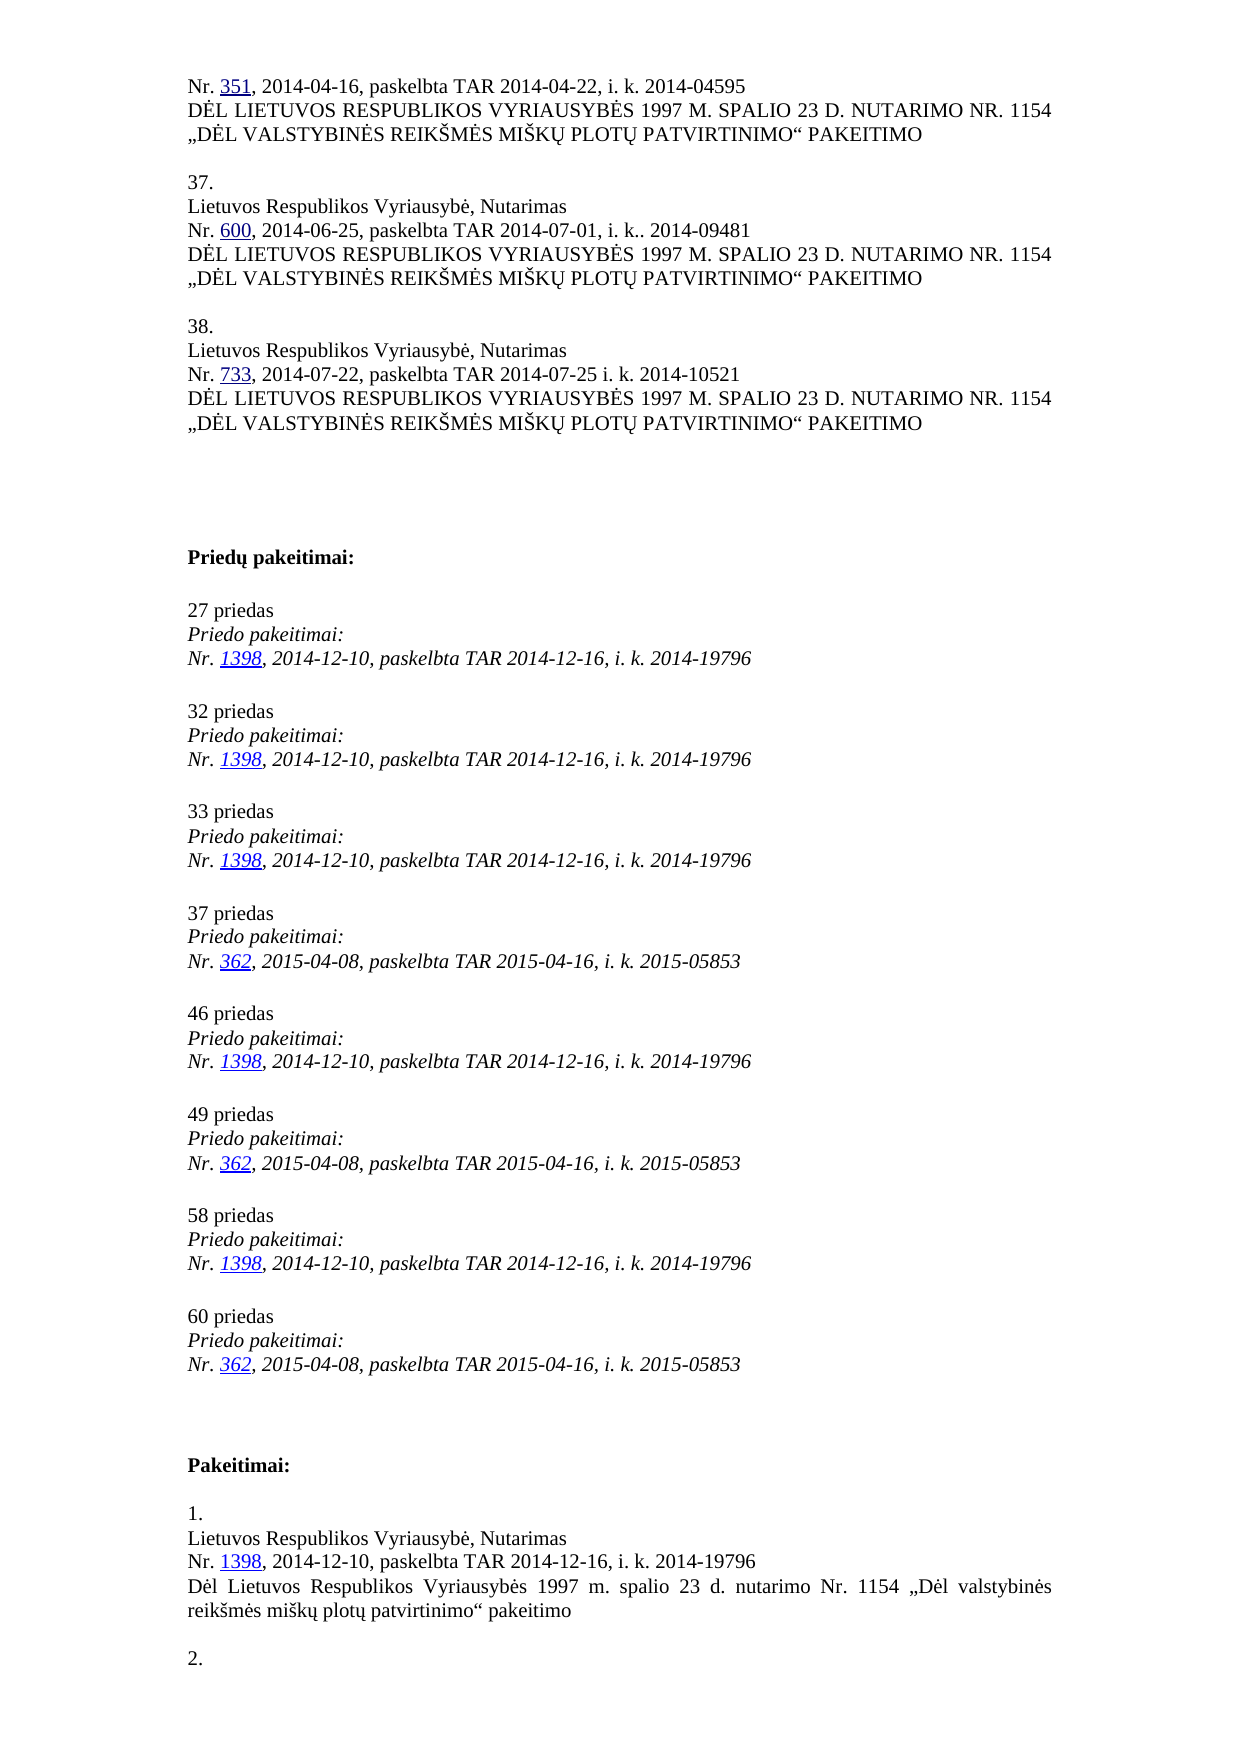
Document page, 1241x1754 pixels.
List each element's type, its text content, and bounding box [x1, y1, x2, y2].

text 37. [187, 170, 1053, 194]
text Nr. 351, 2014-04-16, paskelbta TAR 2014-04-22, i. k. 2014-04595 [187, 73, 1053, 98]
text DĖL LIETUVOS RESPUBLIKOS VYRIAUSYBĖS 1997 M. SPALIO 23 D. NUTARIMO NR. 1154 „DĖL VALSTYBINĖS REIKŠMĖS MIŠKŲ PLOTŲ PATVIRTINIMO“ PAKEITIMO [187, 98, 1053, 146]
text Nr. 362, 2015-04-08, paskelbta TAR 2015-04-16, i. k. 2015-05853 [187, 948, 1053, 973]
text Nr. 1398, 2014-12-10, paskelbta TAR 2014-12-16, i. k. 2014-19796 [187, 1549, 1053, 1573]
text Priedo pakeitimai: [187, 622, 1053, 646]
text 58 priedas [187, 1203, 1053, 1227]
text 49 priedas [187, 1102, 1053, 1126]
text Nr. 362, 2015-04-08, paskelbta TAR 2015-04-16, i. k. 2015-05853 [187, 1352, 1053, 1376]
text Priedo pakeitimai: [187, 1126, 1053, 1150]
text Nr. 1398, 2014-12-10, paskelbta TAR 2014-12-16, i. k. 2014-19796 [187, 1049, 1053, 1073]
text Priedo pakeitimai: [187, 1328, 1053, 1352]
text Nr. 362, 2015-04-08, paskelbta TAR 2015-04-16, i. k. 2015-05853 [187, 1150, 1053, 1174]
text 60 priedas [187, 1304, 1053, 1328]
text 38. [187, 314, 1053, 338]
text Priedo pakeitimai: [187, 924, 1053, 948]
text Priedų pakeitimai: [187, 545, 1053, 569]
text Priedo pakeitimai: [187, 723, 1053, 747]
text 27 priedas [187, 598, 1053, 622]
text DĖL LIETUVOS RESPUBLIKOS VYRIAUSYBĖS 1997 M. SPALIO 23 D. NUTARIMO NR. 1154 „DĖL VALSTYBINĖS REIKŠMĖS MIŠKŲ PLOTŲ PATVIRTINIMO“ PAKEITIMO [187, 386, 1053, 434]
text 1. [187, 1501, 1053, 1525]
text Dėl Lietuvos Respublikos Vyriausybės 1997 m. spalio 23 d. nutarimo Nr. 1154 „Dėl valstybinės reikšmės miškų plotų patvirtinimo“ pakeitimo [187, 1573, 1053, 1622]
text Lietuvos Respublikos Vyriausybė, Nutarimas [187, 338, 1053, 362]
text 2. [187, 1646, 1053, 1670]
text 33 priedas [187, 799, 1053, 823]
text 46 priedas [187, 1001, 1053, 1025]
text Nr. 1398, 2014-12-10, paskelbta TAR 2014-12-16, i. k. 2014-19796 [187, 646, 1053, 670]
text Priedo pakeitimai: [187, 1025, 1053, 1049]
text 37 priedas [187, 900, 1053, 924]
text Priedo pakeitimai: [187, 1227, 1053, 1251]
text Priedo pakeitimai: [187, 823, 1053, 848]
text Pakeitimai: [187, 1453, 1053, 1477]
text 32 priedas [187, 698, 1053, 723]
text Nr. 1398, 2014-12-10, paskelbta TAR 2014-12-16, i. k. 2014-19796 [187, 747, 1053, 771]
text Nr. 600, 2014-06-25, paskelbta TAR 2014-07-01, i. k.. 2014-09481 [187, 218, 1053, 242]
text DĖL LIETUVOS RESPUBLIKOS VYRIAUSYBĖS 1997 M. SPALIO 23 D. NUTARIMO NR. 1154 „DĖL VALSTYBINĖS REIKŠMĖS MIŠKŲ PLOTŲ PATVIRTINIMO“ PAKEITIMO [187, 242, 1053, 290]
text Lietuvos Respublikos Vyriausybė, Nutarimas [187, 194, 1053, 218]
text Lietuvos Respublikos Vyriausybė, Nutarimas [187, 1525, 1053, 1549]
text Nr. 733, 2014-07-22, paskelbta TAR 2014-07-25 i. k. 2014-10521 [187, 362, 1053, 386]
text Nr. 1398, 2014-12-10, paskelbta TAR 2014-12-16, i. k. 2014-19796 [187, 1251, 1053, 1275]
text Nr. 1398, 2014-12-10, paskelbta TAR 2014-12-16, i. k. 2014-19796 [187, 848, 1053, 872]
